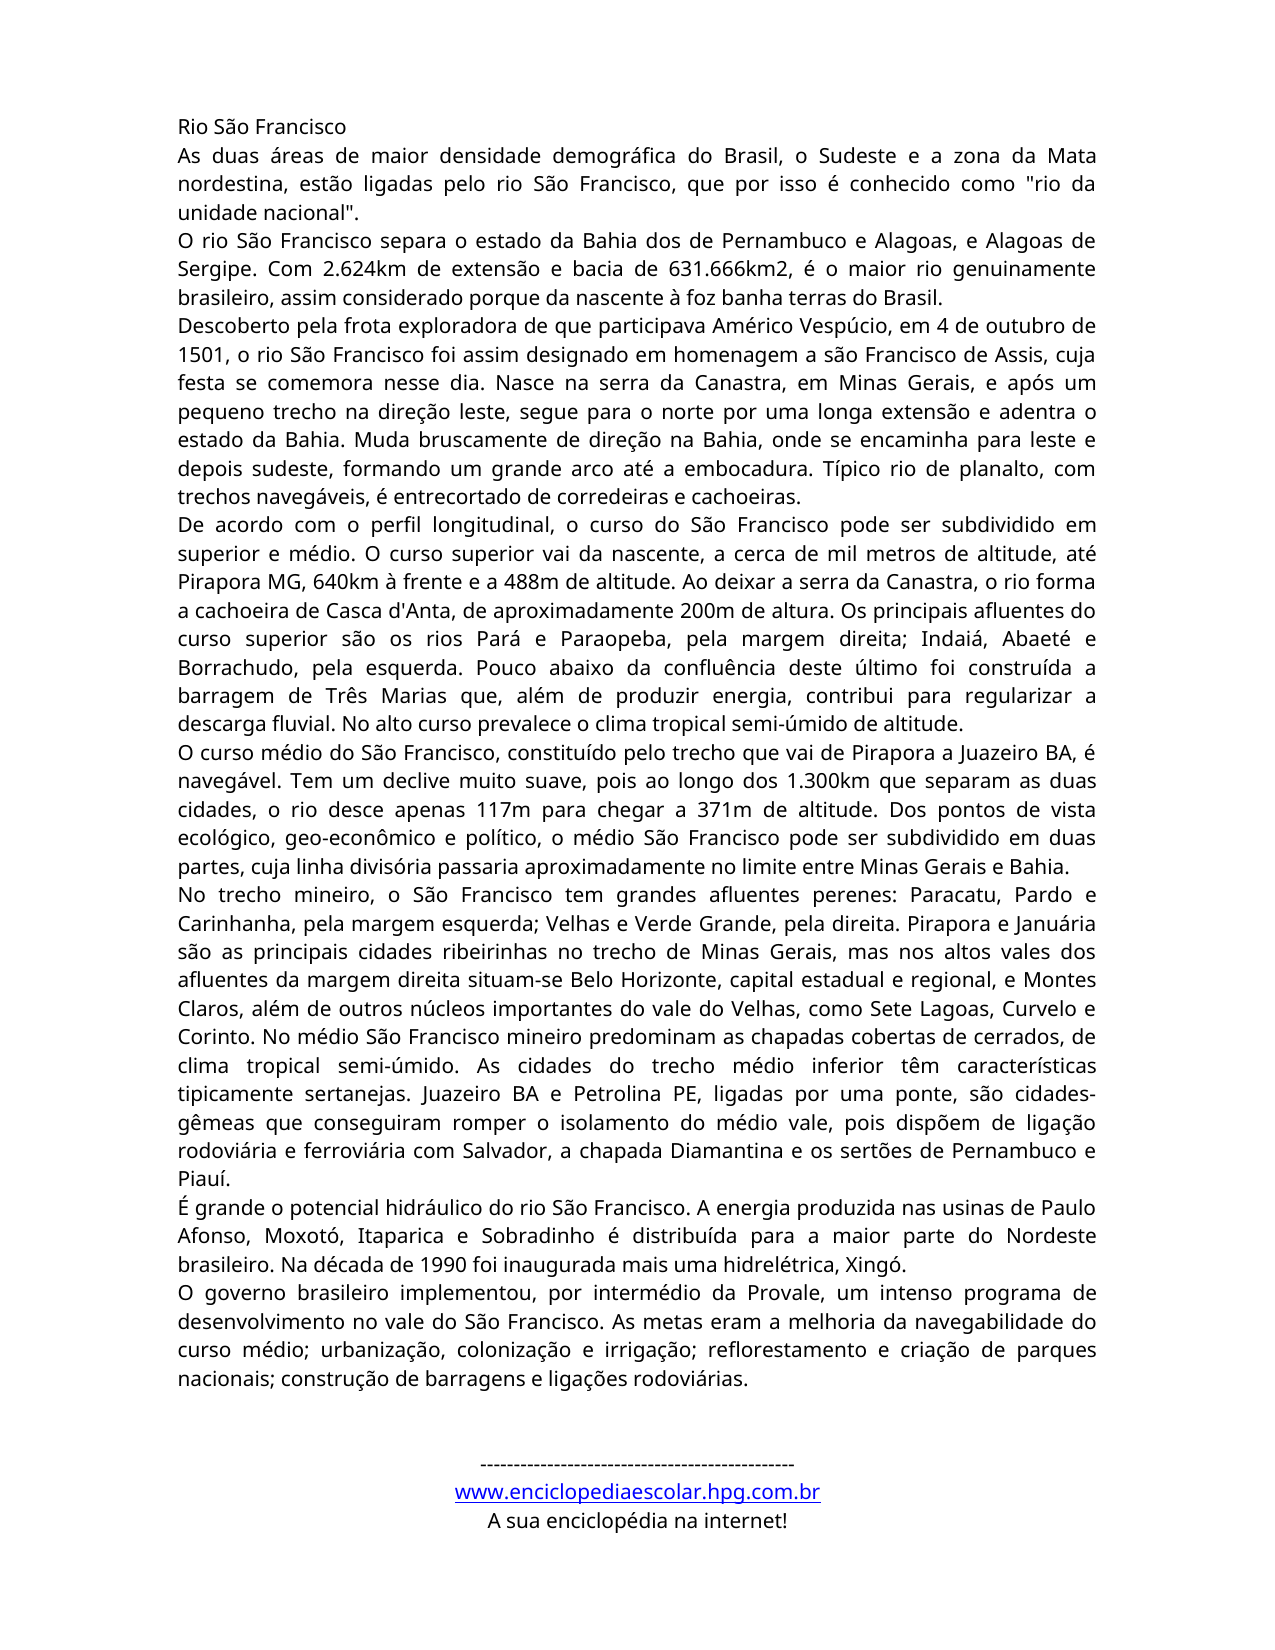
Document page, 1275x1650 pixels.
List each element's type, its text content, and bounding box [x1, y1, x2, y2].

text No trecho mineiro, o São Francisco tem grandes afluentes perenes: Paracatu, Pardo e Carinhanha, pela margem esquerda; Velhas e Verde Grande, pela direita. Pirapora e Januária são as principais cidades ribeirinhas no trecho de Minas Gerais, mas nos altos vales dos afluentes da margem direita situam-se Belo Horizonte, capital estadual e regional, e Montes Claros, além de outros núcleos importantes do vale do Velhas, como Sete Lagoas, Curvelo e Corinto. No médio São Francisco mineiro predominam as chapadas cobertas de cerrados, de clima tropical semi-úmido. As cidades do trecho médio inferior têm características tipicamente sertanejas. Juazeiro BA e Petrolina PE, ligadas por uma ponte, são cidades-gêmeas que conseguiram romper o isolamento do médio vale, pois dispõem de ligação rodoviária e ferroviária com Salvador, a chapada Diamantina e os sertões de Pernambuco e Piauí. [177, 880, 1098, 1193]
text A sua enciclopédia na internet! [177, 1506, 1098, 1534]
text O rio São Francisco separa o estado da Bahia dos de Pernambuco e Alagoas, e Alagoas de Sergipe. Com 2.624km de extensão e bacia de 631.666km2, é o maior rio genuinamente brasileiro, assim considerado porque da nascente à foz banha terras do Brasil. [177, 226, 1098, 311]
text As duas áreas de maior densidade demográfica do Brasil, o Sudeste e a zona da Mata nordestina, estão ligadas pelo rio São Francisco, que por isso é conhecido como "rio da unidade nacional". [177, 141, 1098, 226]
text ----------------------------------------------- [177, 1449, 1098, 1477]
text É grande o potencial hidráulico do rio São Francisco. A energia produzida nas usinas de Paulo Afonso, Moxotó, Itaparica e Sobradinho é distribuída para a maior parte do Nordeste brasileiro. Na década de 1990 foi inaugurada mais uma hidrelétrica, Xingó. [177, 1193, 1098, 1278]
text Descoberto pela frota exploradora de que participava Américo Vespúcio, em 4 de outubro de 1501, o rio São Francisco foi assim designado em homenagem a são Francisco de Assis, cuja festa se comemora nesse dia. Nasce na serra da Canastra, em Minas Gerais, e após um pequeno trecho na direção leste, segue para o norte por uma longa extensão e adentra o estado da Bahia. Muda bruscamente de direção na Bahia, onde se encaminha para leste e depois sudeste, formando um grande arco até a embocadura. Típico rio de planalto, com trechos navegáveis, é entrecortado de corredeiras e cachoeiras. [177, 311, 1098, 511]
text De acordo com o perfil longitudinal, o curso do São Francisco pode ser subdividido em superior e médio. O curso superior vai da nascente, a cerca de mil metros de altitude, até Pirapora MG, 640km à frente e a 488m de altitude. Ao deixar a serra da Canastra, o rio forma a cachoeira de Casca d'Anta, de aproximadamente 200m de altura. Os principais afluentes do curso superior são os rios Pará e Paraopeba, pela margem direita; Indaiá, Abaeté e Borrachudo, pela esquerda. Pouco abaixo da confluência deste último foi construída a barragem de Três Marias que, além de produzir energia, contribui para regularizar a descarga fluvial. No alto curso prevalece o clima tropical semi-úmido de altitude. [177, 511, 1098, 738]
text Rio São Francisco [177, 112, 1098, 141]
text www.enciclopediaescolar.hpg.com.br [177, 1477, 1098, 1506]
text O curso médio do São Francisco, constituído pelo trecho que vai de Pirapora a Juazeiro BA, é navegável. Tem um declive muito suave, pois ao longo dos 1.300km que separam as duas cidades, o rio desce apenas 117m para chegar a 371m de altitude. Dos pontos de vista ecológico, geo-econômico e político, o médio São Francisco pode ser subdividido em duas partes, cuja linha divisória passaria aproximadamente no limite entre Minas Gerais e Bahia. [177, 738, 1098, 880]
text O governo brasileiro implementou, por intermédio da Provale, um intenso programa de desenvolvimento no vale do São Francisco. As metas eram a melhoria da navegabilidade do curso médio; urbanização, colonização e irrigação; reflorestamento e criação de parques nacionais; construção de barragens e ligações rodoviárias. [177, 1278, 1098, 1392]
